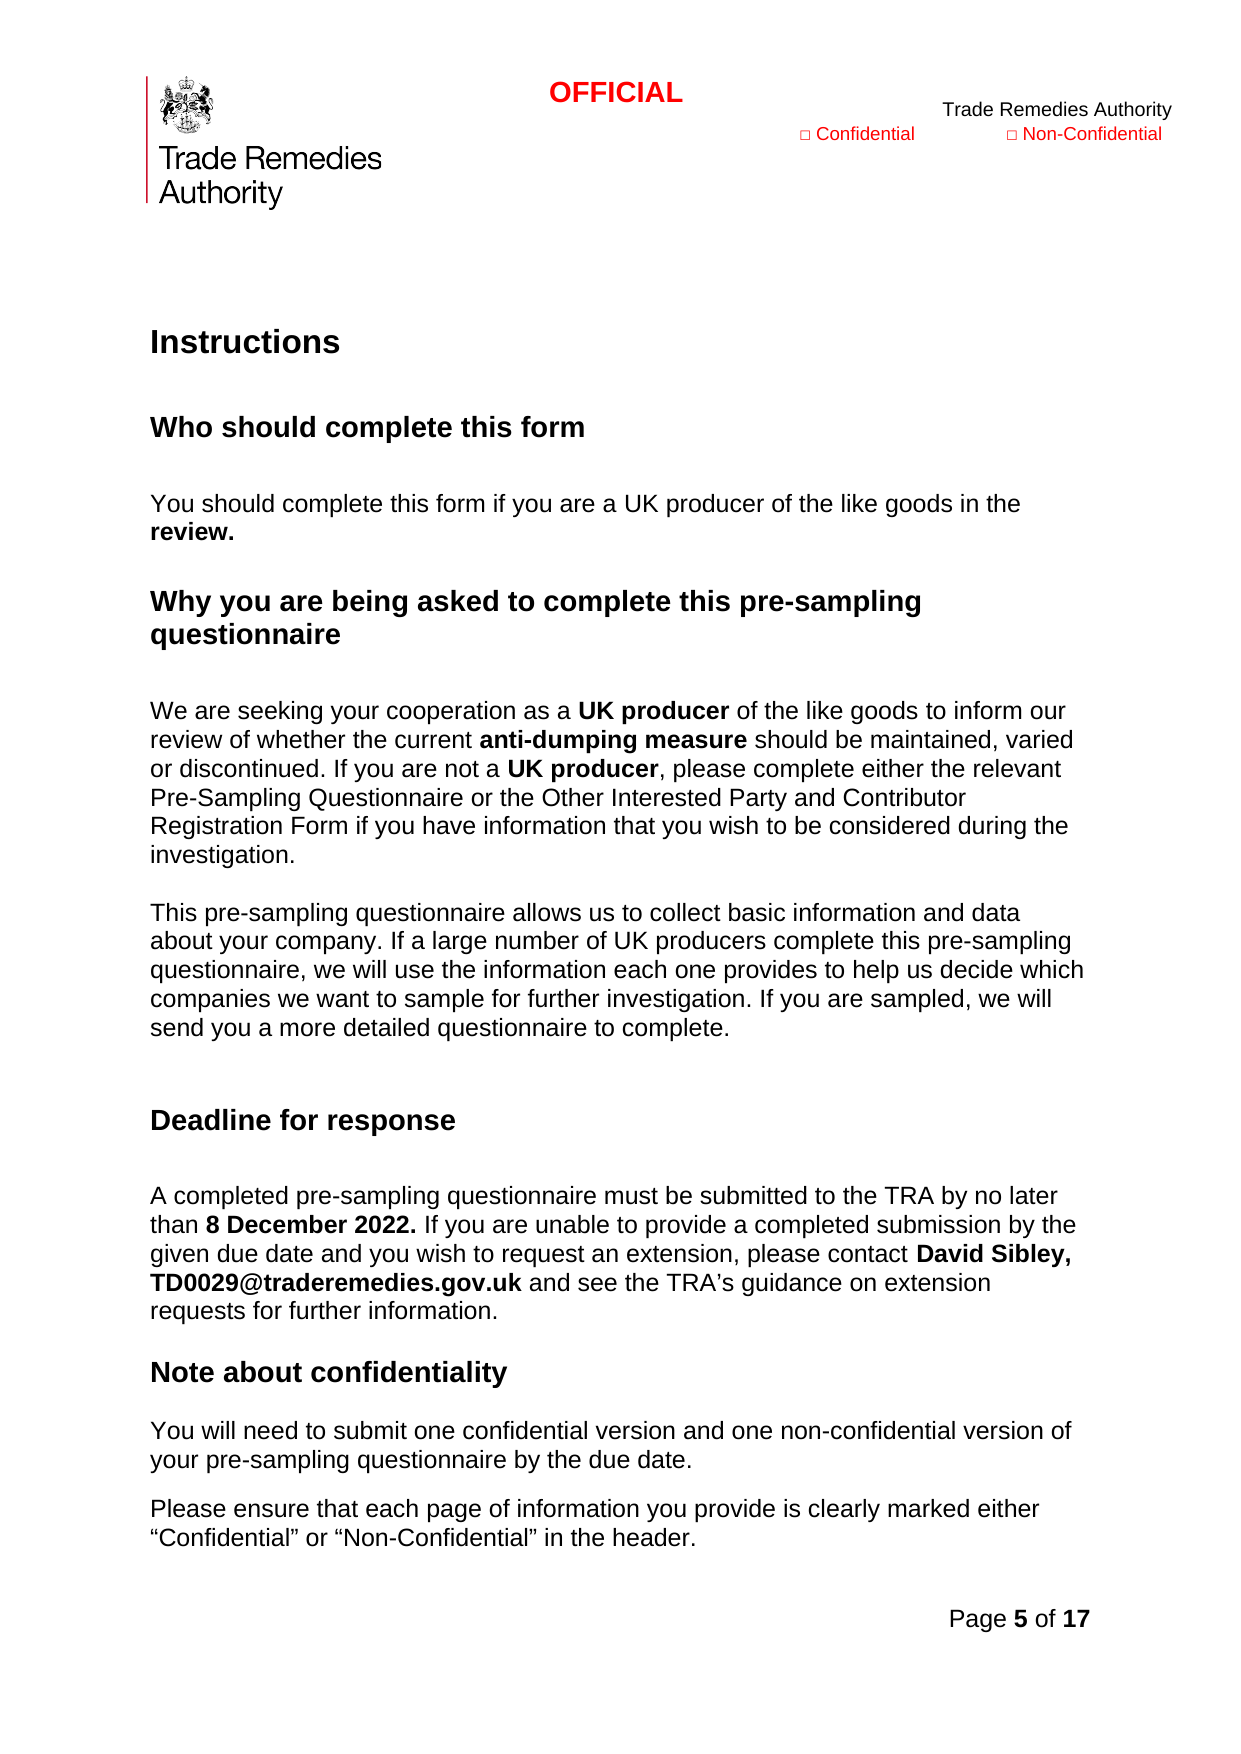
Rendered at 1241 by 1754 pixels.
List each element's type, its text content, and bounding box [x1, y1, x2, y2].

text Please ensure that each page of information you provide is clearly marked either “Confidential” or “Non-Confidential” in the header. [150, 1494, 1090, 1552]
text We are seeking your cooperation as a UK producer of the like goods to inform our review of whether the current anti-dumping measure should be maintained, varied or discontinued. If you are not a UK producer, please complete either the relevant Pre-Sampling Questionnaire or the Other Interested Party and Contributor Registration Form if you have information that you wish to be considered during the investigation. [150, 696, 1090, 869]
text You will need to submit one confidential version and one non-confidential version of your pre-sampling questionnaire by the due date. [150, 1416, 1090, 1474]
text This pre-sampling questionnaire allows us to collect basic information and data about your company. If a large number of UK producers complete this pre-sampling questionnaire, we will use the information each one provides to help us decide which companies we want to sample for further investigation. If you are sampled, we will send you a more detailed questionnaire to complete. [150, 898, 1090, 1041]
subtitle Why you are being asked to complete this pre-sampling questionnaire [150, 584, 1090, 651]
text A completed pre-sampling questionnaire must be submitted to the TRA by no later than 8 December 2022. If you are unable to provide a completed submission by the given due date and you wish to request an extension, please contact David Sibley, TD0029@traderemedies.gov.uk and see the TRA’s guidance on extension requests for further information. [150, 1181, 1090, 1325]
subtitle Deadline for response [150, 1103, 1090, 1137]
text You should complete this form if you are a UK producer of the like goods in the review. [150, 489, 1090, 546]
subtitle Who should complete this form [150, 410, 1090, 443]
subtitle Instructions [150, 322, 1090, 360]
subtitle Note about confidentiality [150, 1356, 1090, 1389]
